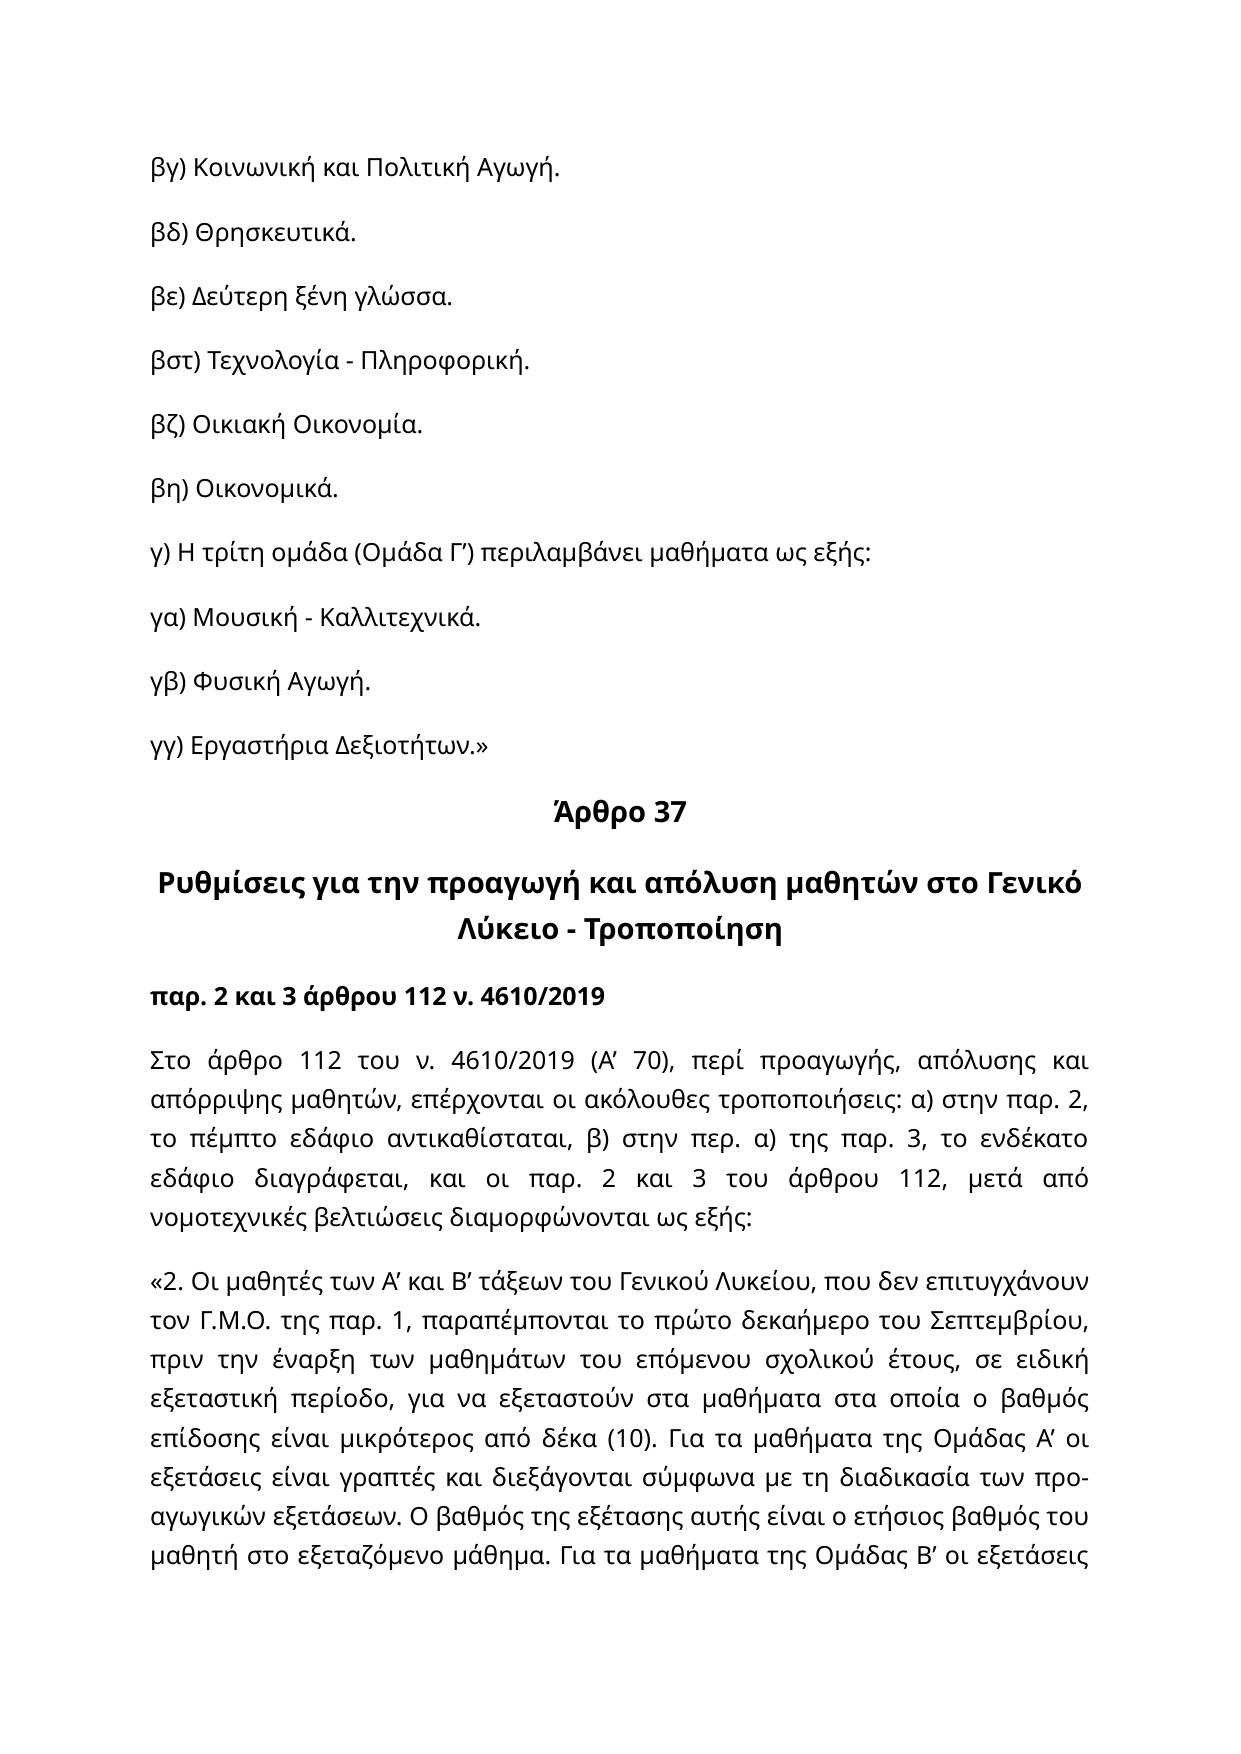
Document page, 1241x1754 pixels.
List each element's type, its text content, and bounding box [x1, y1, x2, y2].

text βε) Δεύτερη ξένη γλώσσα. [150, 278, 1090, 312]
subtitle Άρθρο 37 [150, 792, 1090, 831]
text βστ) Τεχνολογία - Πληροφορική. [150, 342, 1090, 377]
text βζ) Οικιακή Οικονομία. [150, 407, 1090, 441]
subtitle Ρυθμίσεις για την προαγωγή και απόλυση μαθητών στο Γενικό Λύκειο - Τροποποίηση [150, 862, 1090, 948]
text βη) Οικονομικά. [150, 471, 1090, 505]
text παρ. 2 και 3 άρθρου 112 ν. 4610/2019 [150, 978, 1090, 1013]
text γ) Η τρίτη ομάδα (Ομάδα Γ’) περιλαμβάνει μαθήματα ως εξής: [150, 535, 1090, 569]
text γβ) Φυσική Αγωγή. [150, 663, 1090, 697]
text βγ) Κοινωνική και Πολιτική Αγωγή. [150, 150, 1090, 184]
text γγ) Εργαστήρια Δεξιοτήτων.» [150, 727, 1090, 762]
text βδ) Θρησκευτικά. [150, 214, 1090, 248]
text Στο άρθρο 112 του ν. 4610/2019 (Α’ 70), περί προαγωγής, απόλυσης και απόρριψης μαθητών, επέρχονται οι ακόλουθες τροποποιήσεις: α) στην παρ. 2, το πέμπτο εδάφιο αντικαθίσταται, β) στην περ. α) της παρ. 3, το ενδέκατο εδάφιο διαγράφεται, και οι παρ. 2 και 3 του άρθρου 112, μετά από νομοτεχνικές βελτιώσεις διαμορφώνονται ως εξής: [150, 1043, 1090, 1233]
text «2. Οι μαθητές των Α’ και Β’ τάξεων του Γενικού Λυκείου, που δεν επιτυγχάνουν τον Γ.Μ.Ο. της παρ. 1, παραπέμπονται το πρώτο δεκαήμερο του Σεπτεμβρίου, πριν την έναρξη των μαθημάτων του επόμενου σχολικού έτους, σε ειδική εξεταστική περίοδο, για να εξεταστούν στα μαθήματα στα οποία ο βαθμός επίδοσης είναι μικρότερος από δέκα (10). Για τα μαθήματα της Ομάδας Α’ οι εξετάσεις είναι γραπτές και διεξάγονται σύμφωνα με τη διαδικασία των προ- αγωγικών εξετάσεων. Ο βαθμός της εξέτασης αυτής είναι ο ετήσιος βαθμός του μαθητή στο εξεταζόμενο μάθημα. Για τα μαθήματα της Ομάδας Β’ οι εξετάσεις [150, 1263, 1090, 1572]
text γα) Μουσική - Καλλιτεχνικά. [150, 599, 1090, 633]
